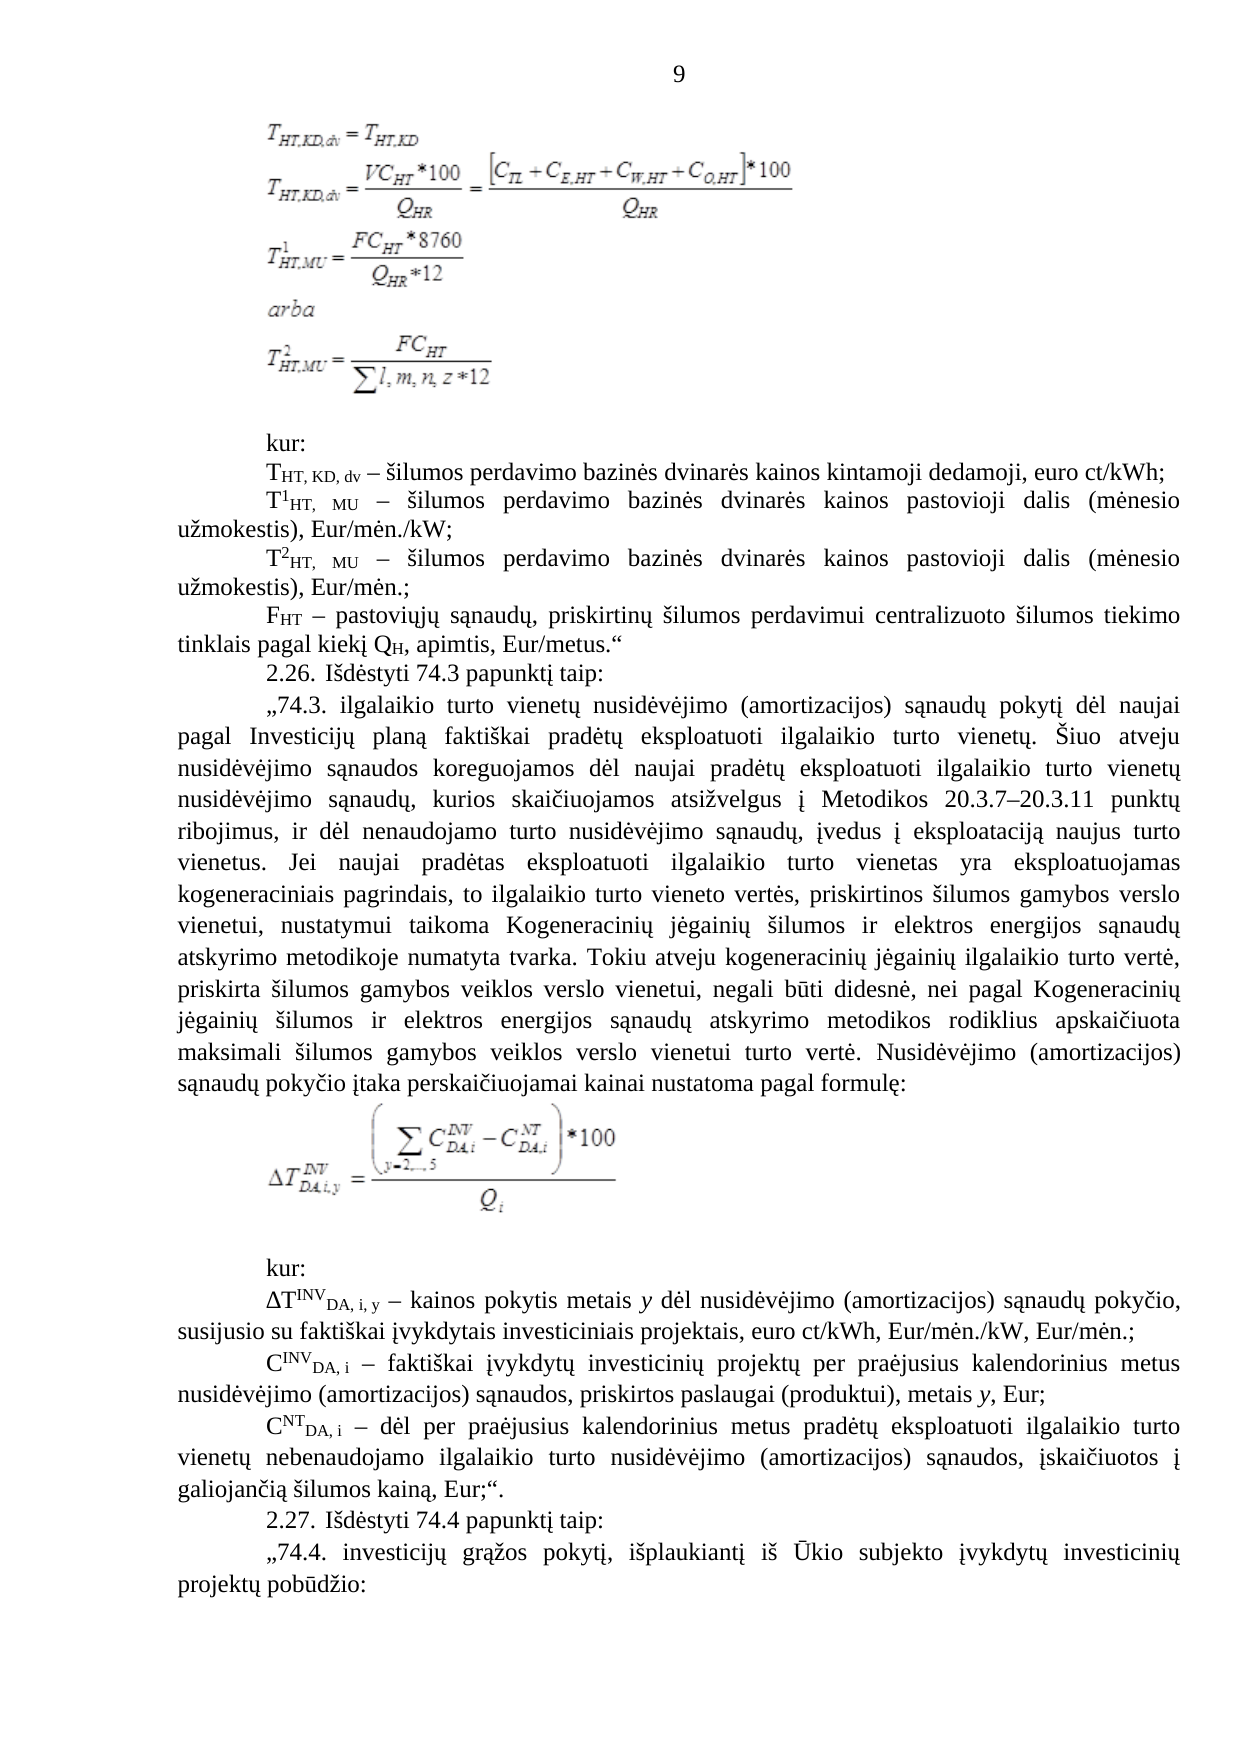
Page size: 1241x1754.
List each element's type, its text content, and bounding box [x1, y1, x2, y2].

text FHT – pastoviųjų sąnaudų, priskirtinų šilumos perdavimui centralizuoto šilumos tiekimo tinklais pagal kiekį QH, apimtis, Eur/metus.“ [177, 601, 1181, 658]
text „74.3. ilgalaikio turto vienetų nusidėvėjimo (amortizacijos) sąnaudų pokytį dėl naujai pagal Investicijų planą faktiškai pradėtų eksploatuoti ilgalaikio turto vienetų. Šiuo atveju nusidėvėjimo sąnaudos koreguojamos dėl naujai pradėtų eksploatuoti ilgalaikio turto vienetų nusidėvėjimo sąnaudų, kurios skaičiuojamos atsižvelgus į Metodikos 20.3.7–20.3.11 punktų ribojimus, ir dėl nenaudojamo turto nusidėvėjimo sąnaudų, įvedus į eksploataciją naujus turto vienetus. Jei naujai pradėtas eksploatuoti ilgalaikio turto vienetas yra eksploatuojamas kogeneraciniais pagrindais, to ilgalaikio turto vieneto vertės, priskirtinos šilumos gamybos verslo vienetui, nustatymui taikoma Kogeneracinių jėgainių šilumos ir elektros energijos sąnaudų atskyrimo metodikoje numatyta tvarka. Tokiu atveju kogeneracinių jėgainių ilgalaikio turto vertė, priskirta šilumos gamybos veiklos verslo vienetui, negali būti didesnė, nei pagal Kogeneracinių jėgainių šilumos ir elektros energijos sąnaudų atskyrimo metodikos rodiklius apskaičiuota maksimali šilumos gamybos veiklos verslo vienetui turto vertė. Nusidėvėjimo (amortizacijos) sąnaudų pokyčio įtaka perskaičiuojamai kainai nustatoma pagal formulę: [177, 690, 1181, 1097]
text 2.27. Išdėstyti 74.4 papunktį taip: [177, 1506, 1181, 1534]
text kur: [177, 1253, 1181, 1282]
text THT, KD, dv – šilumos perdavimo bazinės dvinarės kainos kintamoji dedamoji, euro ct/kWh; [177, 457, 1181, 486]
text „74.4. investicijų grąžos pokytį, išplaukiantį iš Ūkio subjekto įvykdytų investicinių projektų pobūdžio: [177, 1537, 1181, 1597]
text kur: [177, 428, 1181, 457]
text CINVDA, i – faktiškai įvykdytų investicinių projektų per praėjusius kalendorinius metus nusidėvėjimo (amortizacijos) sąnaudos, priskirtos paslaugai (produktui), metais y, Eur; [177, 1348, 1181, 1408]
text 2.26. Išdėstyti 74.3 papunktį taip: [177, 658, 1181, 687]
text T2HT, MU – šilumos perdavimo bazinės dvinarės kainos pastovioji dalis (mėnesio užmokestis), Eur/mėn.; [177, 543, 1181, 601]
text CNTDA, i – dėl per praėjusius kalendorinius metus pradėtų eksploatuoti ilgalaikio turto vienetų nebenaudojamo ilgalaikio turto nusidėvėjimo (amortizacijos) sąnaudos, įskaičiuotos į galiojančią šilumos kainą, Eur;“. [177, 1411, 1181, 1503]
text T1HT, MU – šilumos perdavimo bazinės dvinarės kainos pastovioji dalis (mėnesio užmokestis), Eur/mėn./kW; [177, 486, 1181, 543]
text ∆TINVDA, i, y – kainos pokytis metais y dėl nusidėvėjimo (amortizacijos) sąnaudų pokyčio, susijusio su faktiškai įvykdytais investiciniais projektais, euro ct/kWh, Eur/mėn./kW, Eur/mėn.; [177, 1285, 1181, 1345]
